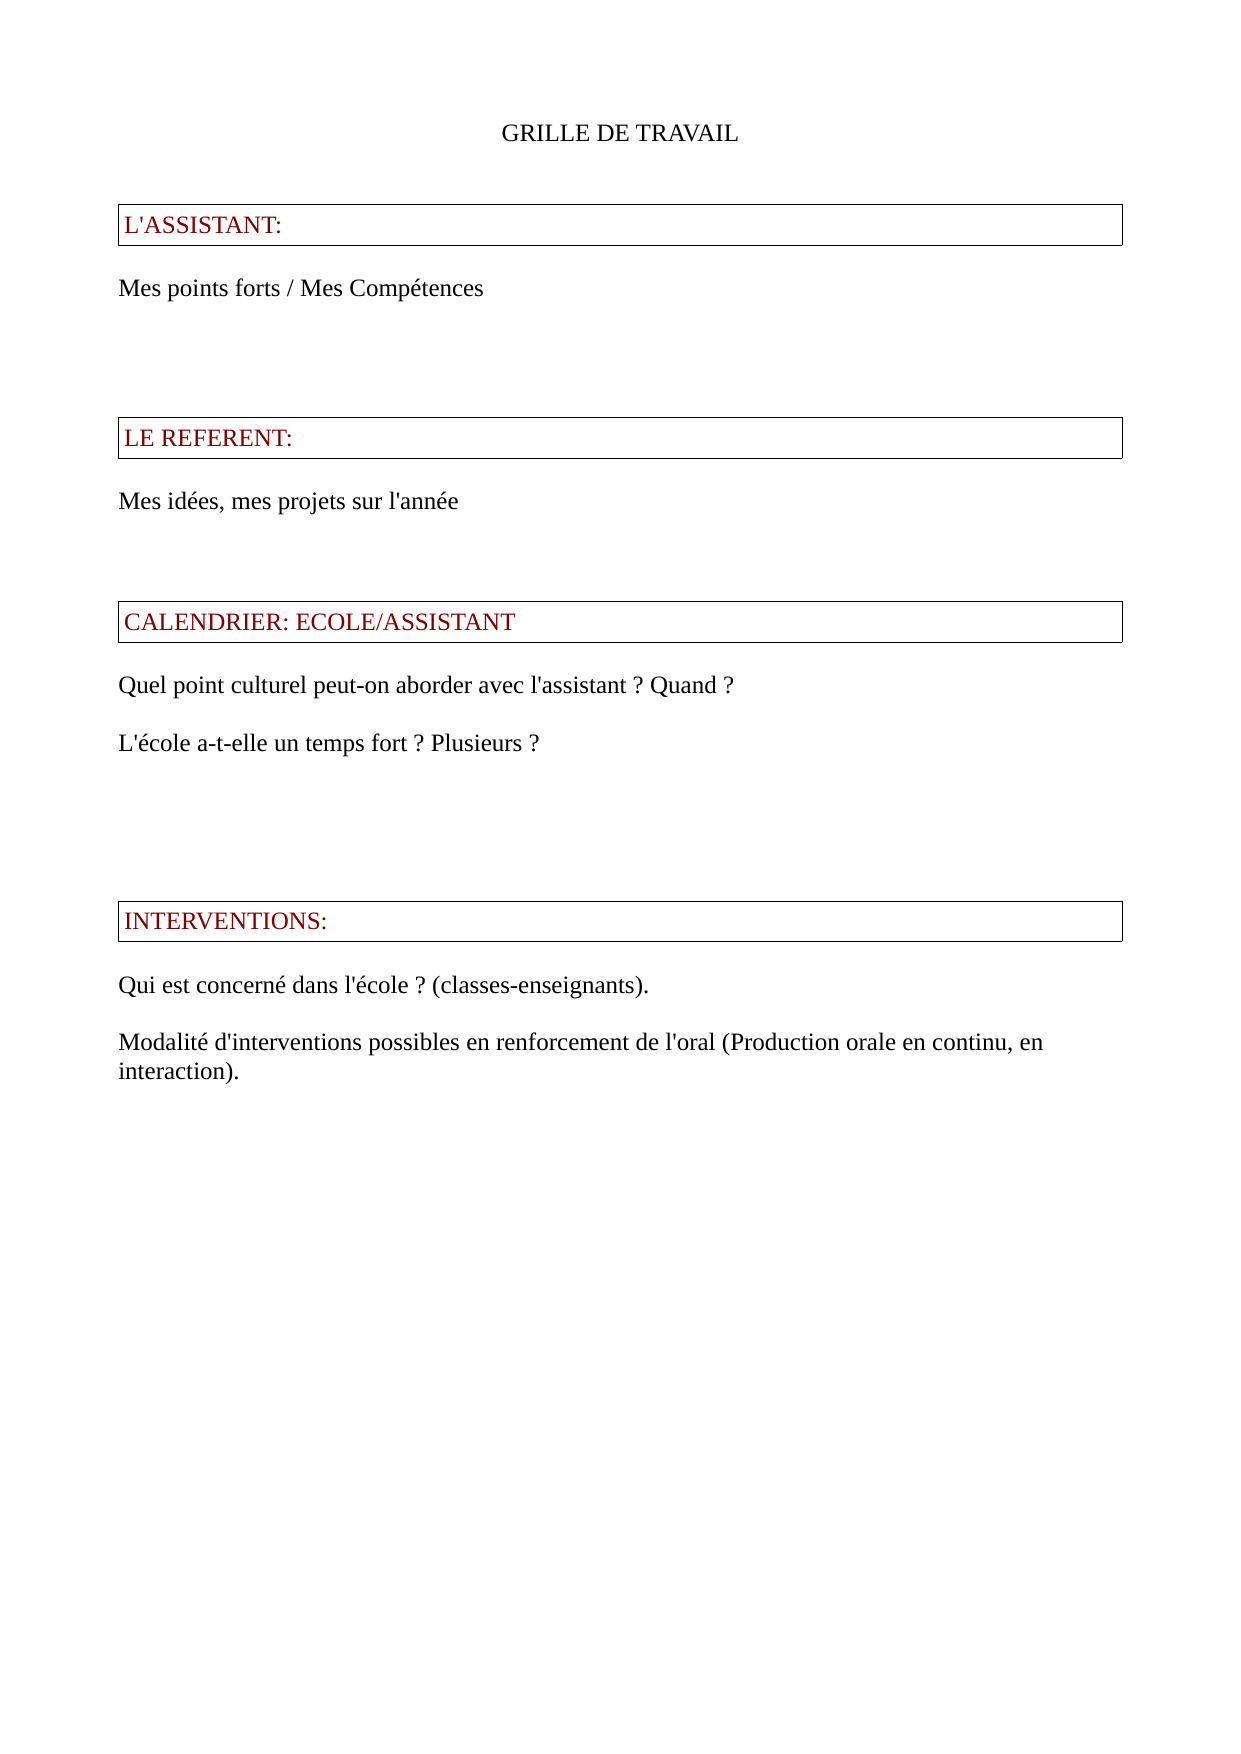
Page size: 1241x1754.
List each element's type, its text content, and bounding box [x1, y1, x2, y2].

table_header LE REFERENT: [119, 418, 1122, 458]
text Mes points forts / Mes Compétences [118, 273, 1122, 302]
table_header INTERVENTIONS: [119, 902, 1122, 941]
table_header CALENDRIER: ECOLE/ASSISTANT [119, 602, 1122, 642]
text L'école a-t-elle un temps fort ? Plusieurs ? [118, 728, 1122, 757]
text Quel point culturel peut-on aborder avec l'assistant ? Quand ? [118, 671, 1122, 699]
text Qui est concerné dans l'école ? (classes-enseignants). [118, 970, 1122, 998]
text GRILLE DE TRAVAIL [118, 118, 1122, 147]
text Modalité d'interventions possibles en renforcement de l'oral (Production orale en continu, en interaction). [118, 1027, 1122, 1085]
text Mes idées, mes projets sur l'année [118, 486, 1122, 515]
table_header L'ASSISTANT: [119, 205, 1122, 245]
